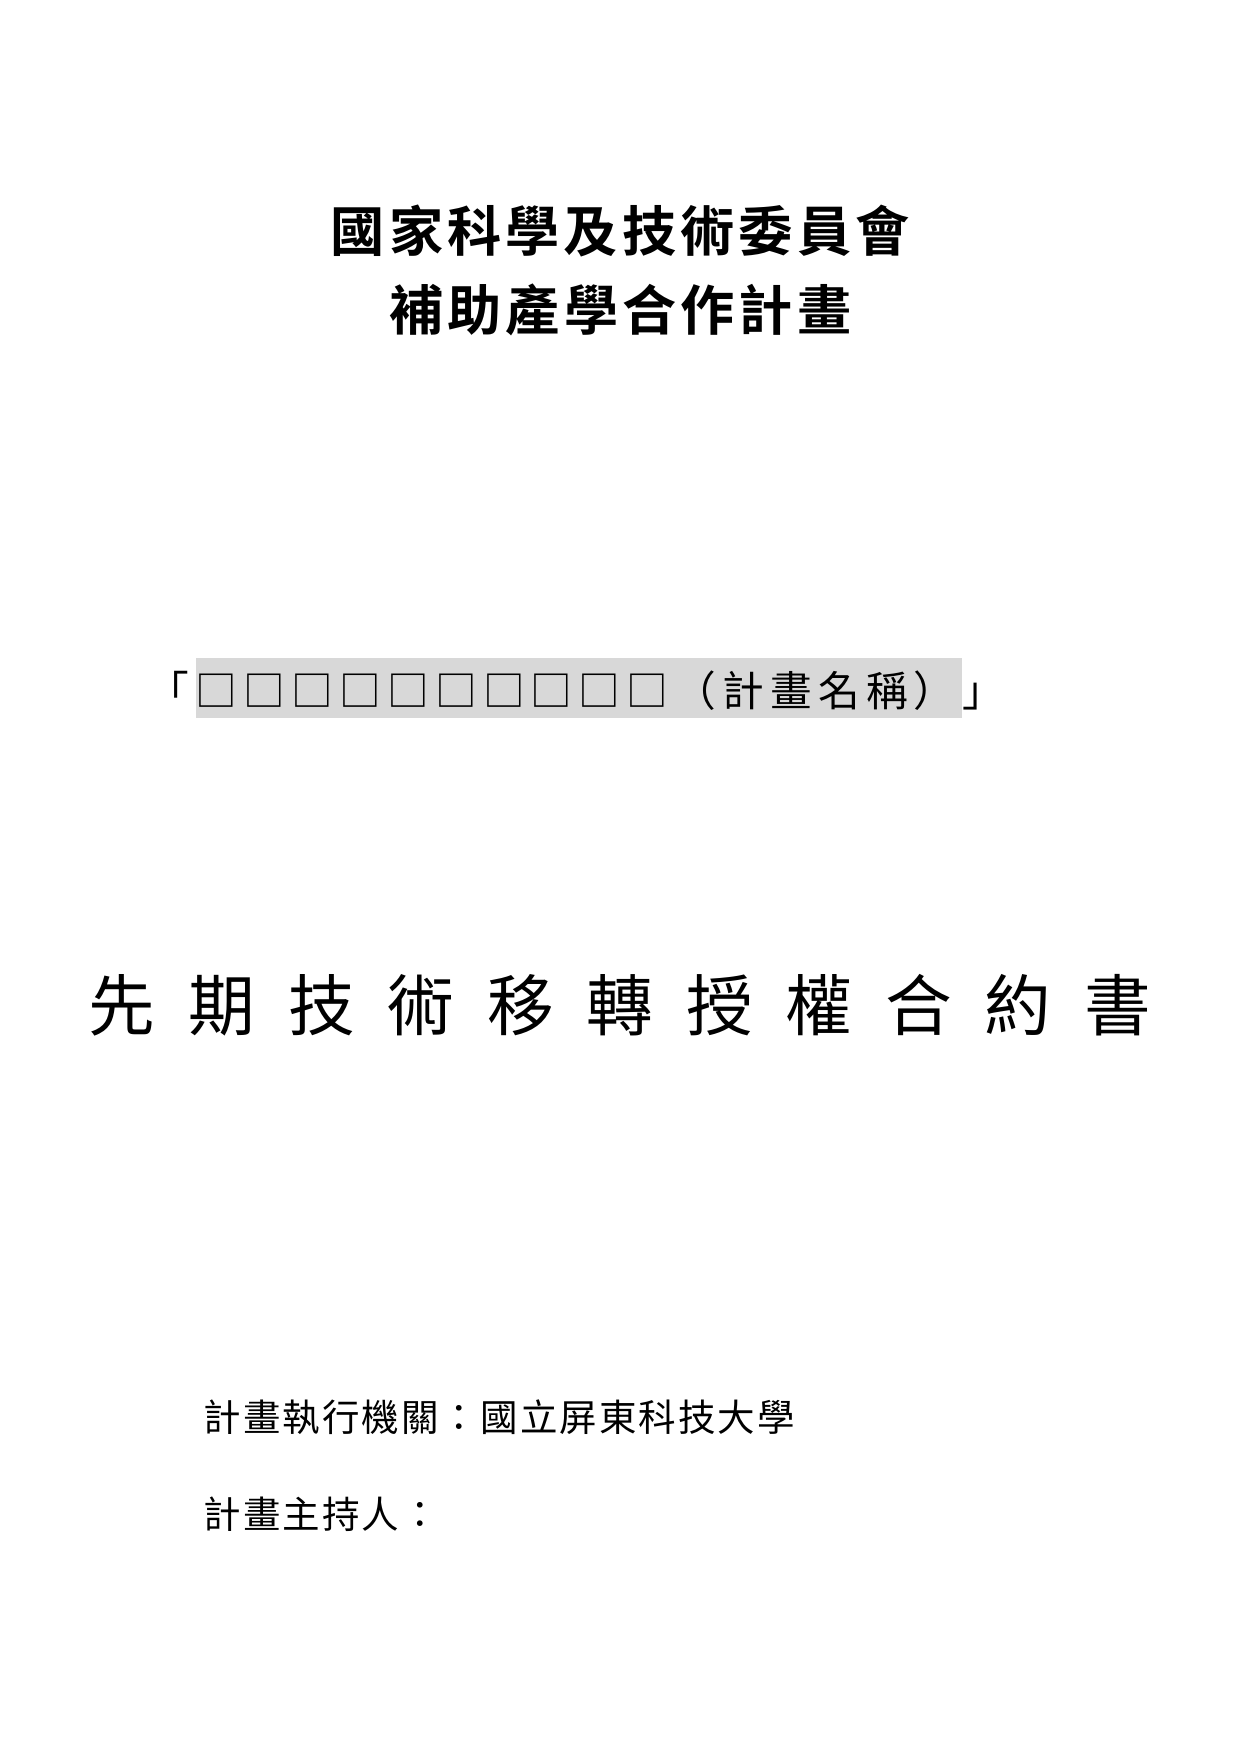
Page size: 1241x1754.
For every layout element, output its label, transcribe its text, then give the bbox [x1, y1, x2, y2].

text 「□□□□□□□□□□（計畫名稱）」 [148, 658, 1152, 718]
text 補助產學合作計畫 [89, 267, 1152, 346]
text 計畫執行機關：國立屏東科技大學 [89, 1387, 1152, 1442]
text 先期技術移轉授權合約書 [89, 953, 1152, 1050]
text 計畫主持人： [89, 1485, 1152, 1539]
text 國家科學及技術委員會 [89, 189, 1152, 267]
